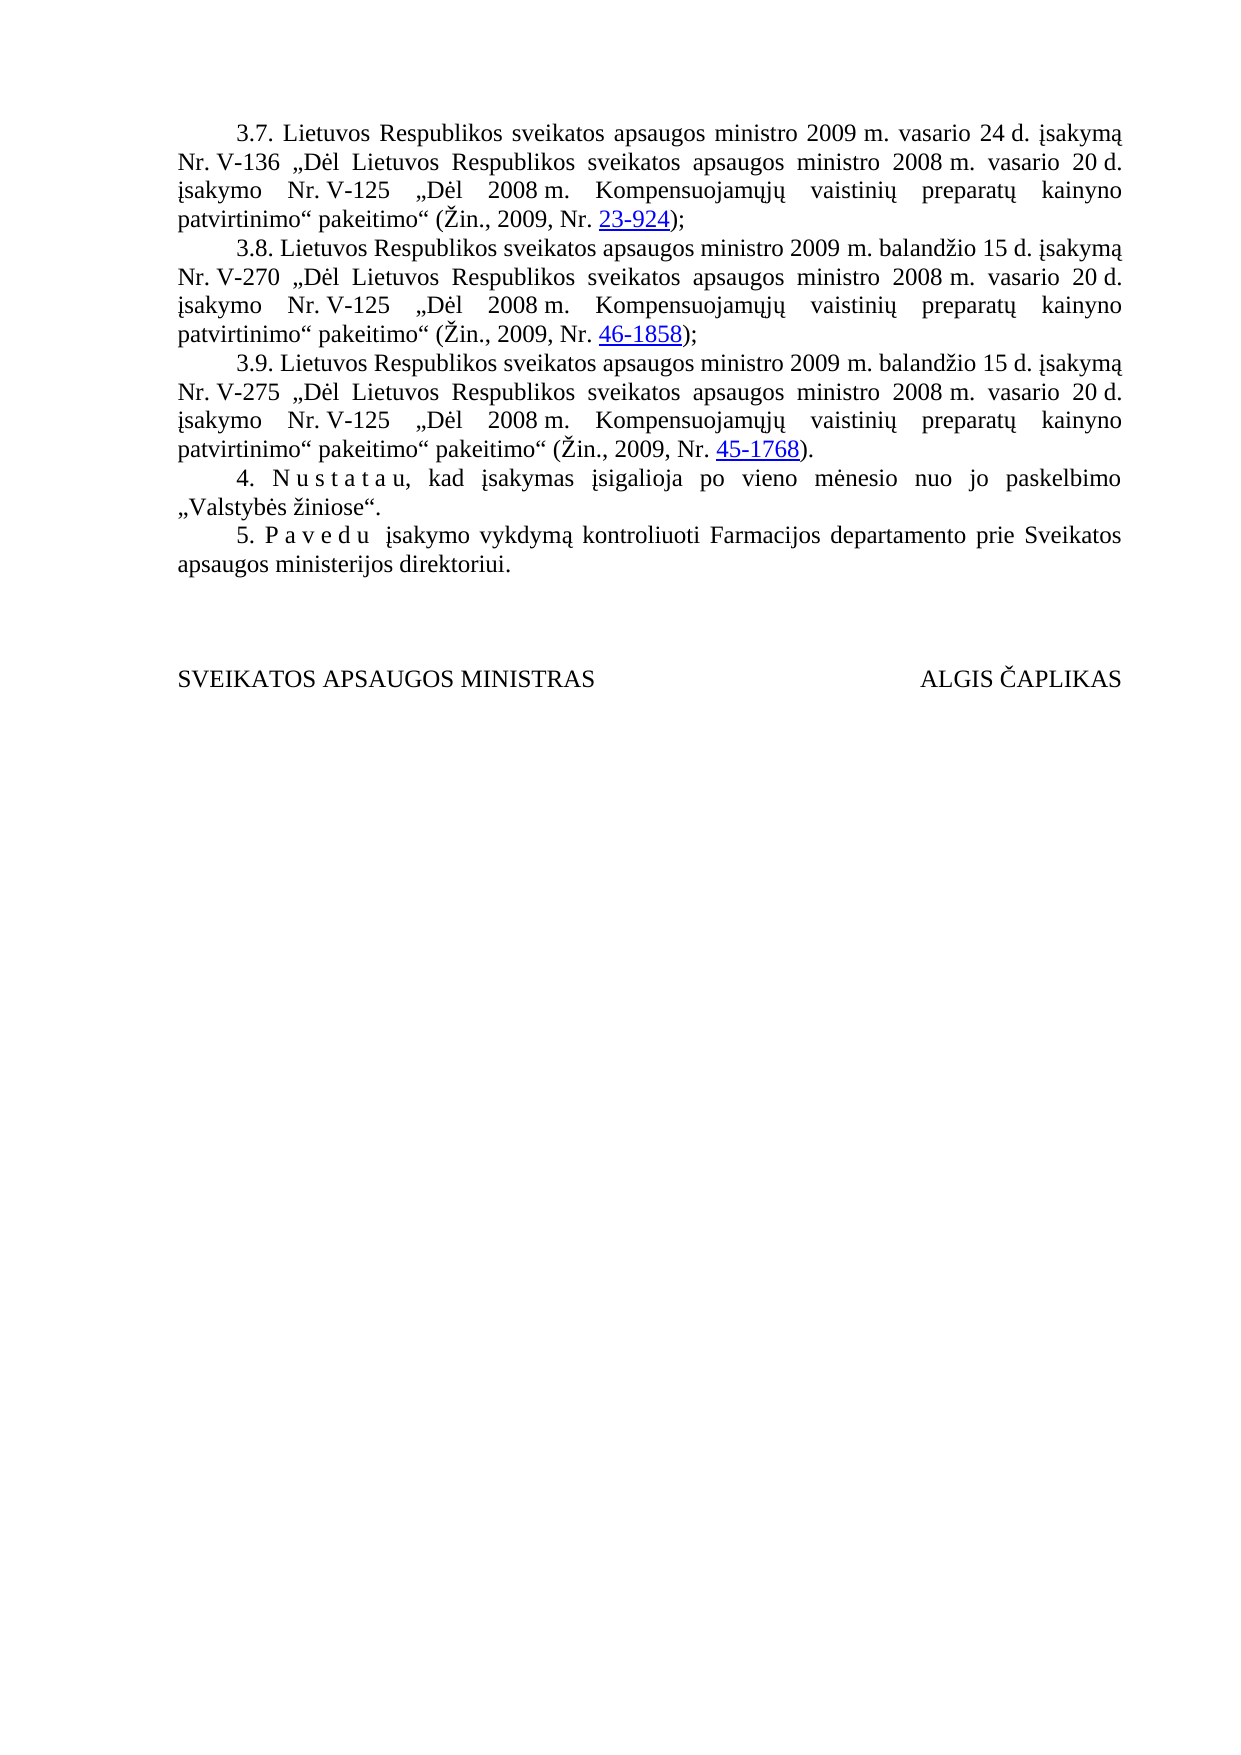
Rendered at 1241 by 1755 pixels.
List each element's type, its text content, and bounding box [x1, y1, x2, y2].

text 3.8. Lietuvos Respublikos sveikatos apsaugos ministro 2009 m. balandžio 15 d. įsakymą Nr. V-270 „Dėl Lietuvos Respublikos sveikatos apsaugos ministro 2008 m. vasario 20 d. įsakymo Nr. V-125 „Dėl 2008 m. Kompensuojamųjų vaistinių preparatų kainyno patvirtinimo“ pakeitimo“ (Žin., 2009, Nr. 46-1858); [177, 233, 1122, 348]
text SVEIKATOS APSAUGOS MINISTRAS ALGIS ČAPLIKAS [177, 664, 1122, 693]
text 5. Pavedu įsakymo vykdymą kontroliuoti Farmacijos departamento prie Sveikatos apsaugos ministerijos direktoriui. [177, 521, 1122, 578]
text 3.7. Lietuvos Respublikos sveikatos apsaugos ministro 2009 m. vasario 24 d. įsakymą Nr. V-136 „Dėl Lietuvos Respublikos sveikatos apsaugos ministro 2008 m. vasario 20 d. įsakymo Nr. V-125 „Dėl 2008 m. Kompensuojamųjų vaistinių preparatų kainyno patvirtinimo“ pakeitimo“ (Žin., 2009, Nr. 23-924); [177, 118, 1122, 233]
text 3.9. Lietuvos Respublikos sveikatos apsaugos ministro 2009 m. balandžio 15 d. įsakymą Nr. V-275 „Dėl Lietuvos Respublikos sveikatos apsaugos ministro 2008 m. vasario 20 d. įsakymo Nr. V-125 „Dėl 2008 m. Kompensuojamųjų vaistinių preparatų kainyno patvirtinimo“ pakeitimo“ pakeitimo“ (Žin., 2009, Nr. 45-1768). [177, 348, 1122, 463]
text 4. Nustatau, kad įsakymas įsigalioja po vieno mėnesio nuo jo paskelbimo „Valstybės žiniose“. [177, 463, 1122, 521]
